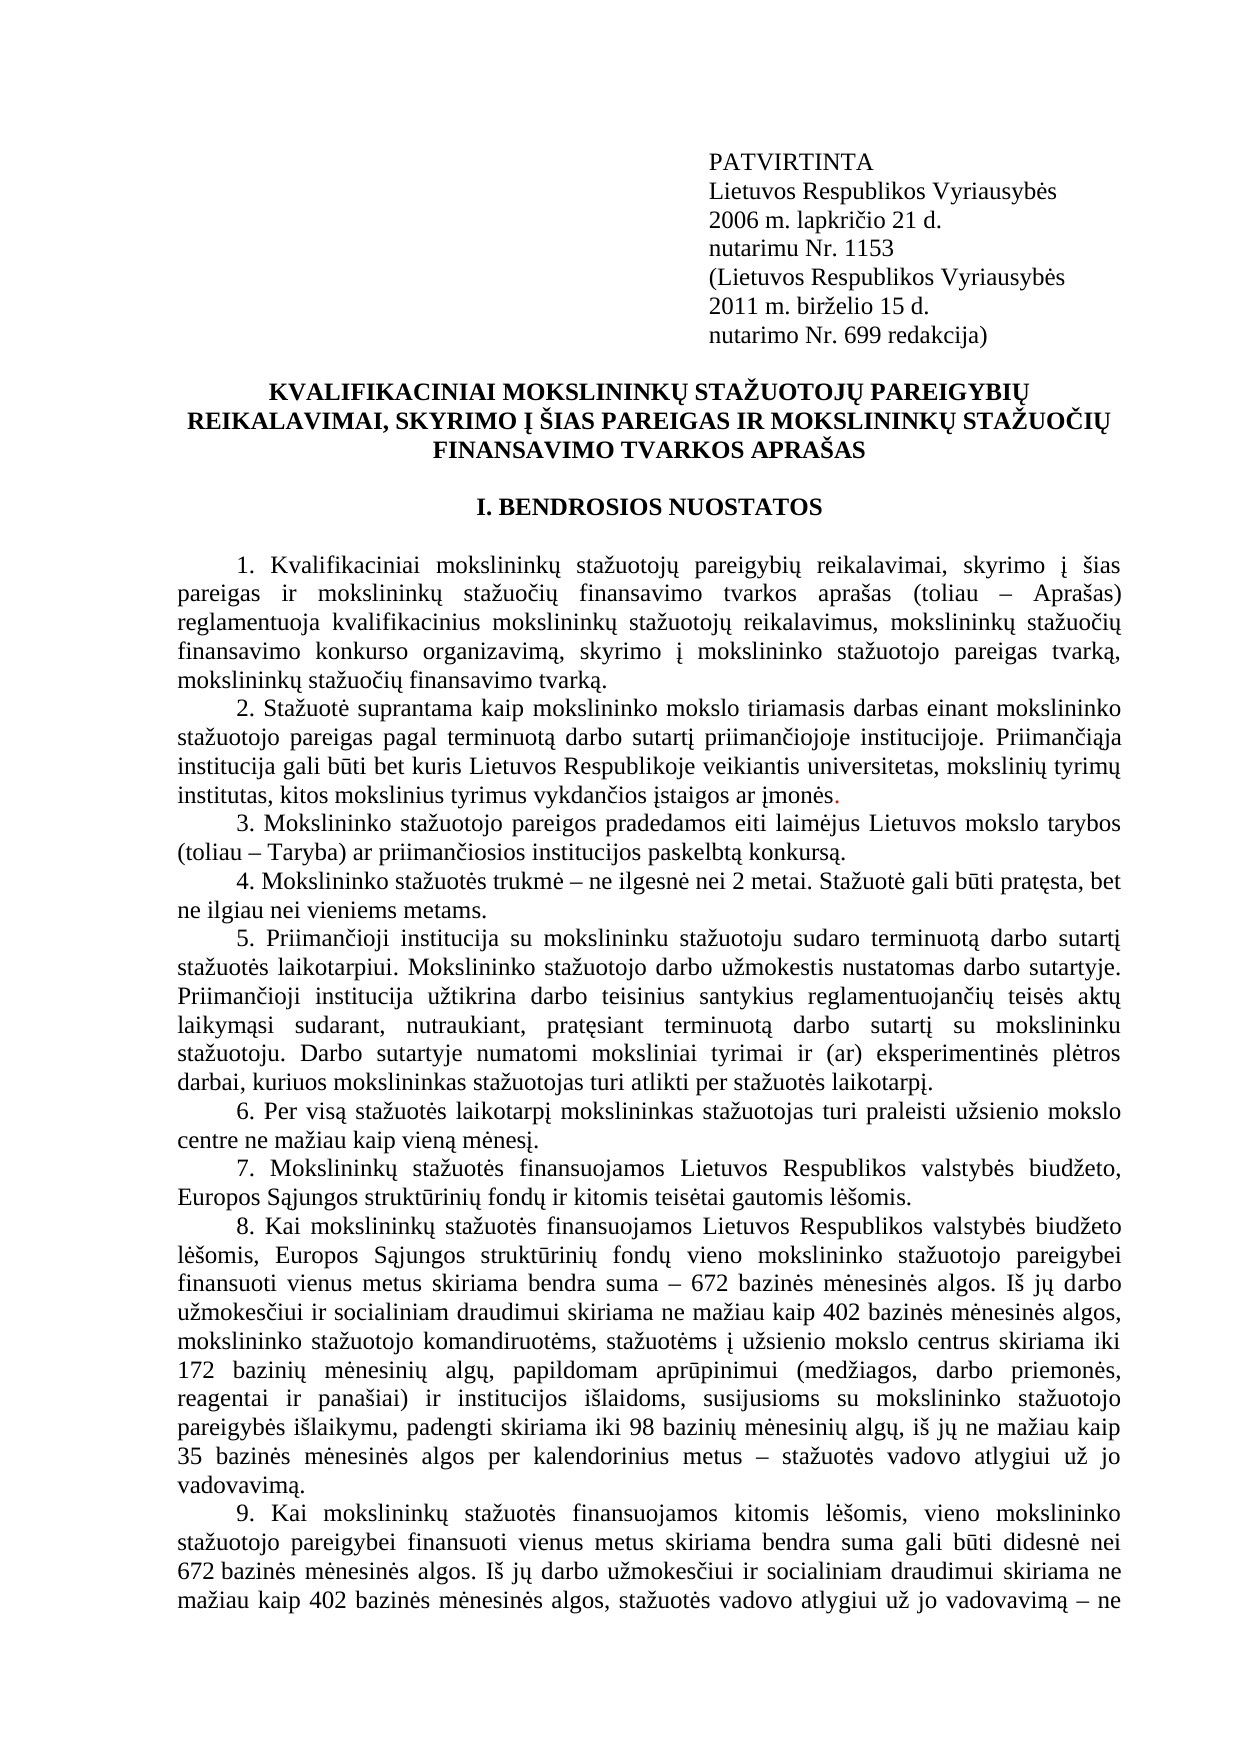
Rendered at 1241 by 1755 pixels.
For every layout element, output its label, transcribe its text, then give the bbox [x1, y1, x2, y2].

text nutarimo Nr. 699 redakcija) [177, 320, 1122, 348]
text 8. Kai mokslininkų stažuotės finansuojamos Lietuvos Respublikos valstybės biudžeto lėšomis, Europos Sąjungos struktūrinių fondų vieno mokslininko stažuotojo pareigybei finansuoti vienus metus skiriama bendra suma – 672 bazinės mėnesinės algos. Iš jų darbo užmokesčiui ir socialiniam draudimui skiriama ne mažiau kaip 402 bazinės mėnesinės algos, mokslininko stažuotojo komandiruotėms, stažuotėms į užsienio mokslo centrus skiriama iki 172 bazinių mėnesinių algų, papildomam aprūpinimui (medžiagos, darbo priemonės, reagentai ir panašiai) ir institucijos išlaidoms, susijusioms su mokslininko stažuotojo pareigybės išlaikymu, padengti skiriama iki 98 bazinių mėnesinių algų, iš jų ne mažiau kaip 35 bazinės mėnesinės algos per kalendorinius metus – stažuotės vadovo atlygiui už jo vadovavimą. [177, 1211, 1122, 1498]
text KVALIFIKACINIAI MOKSLININKŲ STAŽUOTOJŲ PAREIGYBIŲ REIKALAVIMAI, SKYRIMO Į ŠIAS PAREIGAS IR MOKSLININKŲ STAŽUOČIŲ FINANSAVIMO TVARKOS APRAŠAS [177, 377, 1122, 463]
text 2006 m. lapkričio 21 d. [177, 205, 1122, 233]
text 2. Stažuotė suprantama kaip mokslininko mokslo tiriamasis darbas einant mokslininko stažuotojo pareigas pagal terminuotą darbo sutartį priimančiojoje institucijoje. Priimančiąja institucija gali būti bet kuris Lietuvos Respublikoje veikiantis universitetas, mokslinių tyrimų institutas, kitos mokslinius tyrimus vykdančios įstaigos ar įmonės. [177, 693, 1122, 808]
text I. BENDROSIOS NUOSTATOS [177, 492, 1122, 521]
text Patvirtinta [177, 147, 1122, 176]
text 6. Per visą stažuotės laikotarpį mokslininkas stažuotojas turi praleisti užsienio mokslo centre ne mažiau kaip vieną mėnesį. [177, 1096, 1122, 1153]
text Lietuvos Respublikos Vyriausybės [177, 176, 1122, 205]
text 9. Kai mokslininkų stažuotės finansuojamos kitomis lėšomis, vieno mokslininko stažuotojo pareigybei finansuoti vienus metus skiriama bendra suma gali būti didesnė nei 672 bazinės mėnesinės algos. Iš jų darbo užmokesčiui ir socialiniam draudimui skiriama ne mažiau kaip 402 bazinės mėnesinės algos, stažuotės vadovo atlygiui už jo vadovavimą – ne [177, 1498, 1122, 1613]
text 1. Kvalifikaciniai mokslininkų stažuotojų pareigybių reikalavimai, skyrimo į šias pareigas ir mokslininkų stažuočių finansavimo tvarkos aprašas (toliau – Aprašas) reglamentuoja kvalifikacinius mokslininkų stažuotojų reikalavimus, mokslininkų stažuočių finansavimo konkurso organizavimą, skyrimo į mokslininko stažuotojo pareigas tvarką, mokslininkų stažuočių finansavimo tvarką. [177, 550, 1122, 693]
text 4. Mokslininko stažuotės trukmė – ne ilgesnė nei 2 metai. Stažuotė gali būti pratęsta, bet ne ilgiau nei vieniems metams. [177, 866, 1122, 923]
text 7. Mokslininkų stažuotės finansuojamos Lietuvos Respublikos valstybės biudžeto, Europos Sąjungos struktūrinių fondų ir kitomis teisėtai gautomis lėšomis. [177, 1153, 1122, 1211]
text (Lietuvos Respublikos Vyriausybės [177, 262, 1122, 291]
text 2011 m. birželio 15 d. [177, 291, 1122, 320]
text 5. Priimančioji institucija su mokslininku stažuotoju sudaro terminuotą darbo sutartį stažuotės laikotarpiui. Mokslininko stažuotojo darbo užmokestis nustatomas darbo sutartyje. Priimančioji institucija užtikrina darbo teisinius santykius reglamentuojančių teisės aktų laikymąsi sudarant, nutraukiant, pratęsiant terminuotą darbo sutartį su mokslininku stažuotoju. Darbo sutartyje numatomi moksliniai tyrimai ir (ar) eksperimentinės plėtros darbai, kuriuos mokslininkas stažuotojas turi atlikti per stažuotės laikotarpį. [177, 923, 1122, 1096]
text 3. Mokslininko stažuotojo pareigos pradedamos eiti laimėjus Lietuvos mokslo tarybos (toliau – Taryba) ar priimančiosios institucijos paskelbtą konkursą. [177, 808, 1122, 866]
text nutarimu Nr. 1153 [177, 233, 1122, 262]
